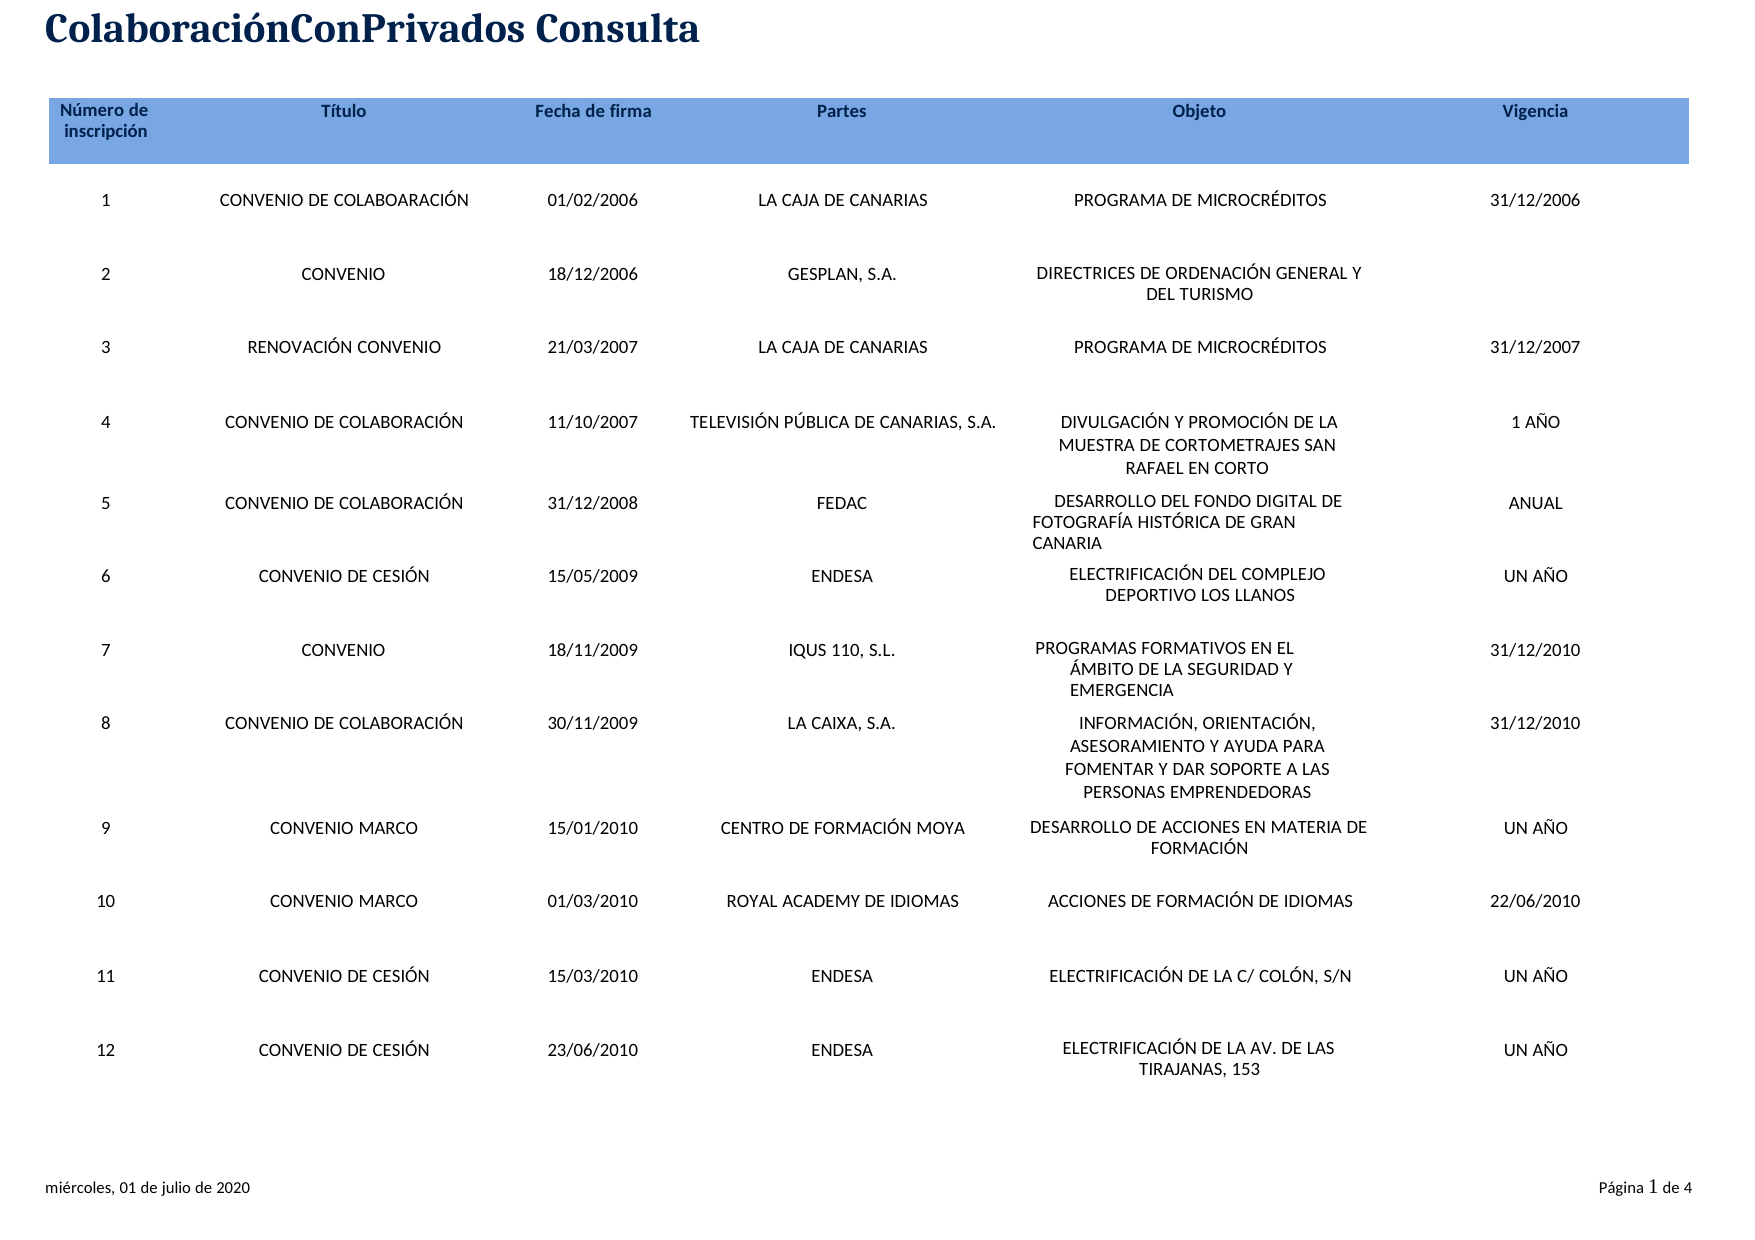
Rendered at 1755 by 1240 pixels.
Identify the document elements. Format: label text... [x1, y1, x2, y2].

table_cell PROGRAMA DE MICROCRÉDITOS [1011, 324, 1428, 387]
table_cell DIVULGACIÓN Y PROMOCIÓN DE LA MUESTRA DE CORTOMETRAJES SAN RAFAEL EN CORTO [1011, 387, 1428, 487]
table_cell CONVENIO DE COLABORACIÓN [167, 701, 507, 812]
table_cell 15/01/2010 [508, 813, 664, 878]
table_cell ELECTRIFICACIÓN DE LA AV. DE LAS TIRAJANAS, 153 [1011, 1015, 1428, 1094]
table_cell FEDAC [664, 487, 1011, 553]
table_cell TELEVISIÓN PÚBLICA DE CANARIAS, S.A. [664, 387, 1011, 487]
table_cell ENDESA [664, 553, 1011, 627]
table_cell INFORMACIÓN, ORIENTACIÓN, ASESORAMIENTO Y AYUDA PARA FOMENTAR Y DAR SOPORTE A LAS PERSONAS EMPRENDEDORAS [1011, 701, 1428, 812]
table_cell PROGRAMAS FORMATIVOS EN EL ÁMBITO DE LA SEGURIDAD Y EMERGENCIA [1011, 627, 1428, 701]
table_cell CONVENIO MARCO [167, 878, 507, 941]
table_cell 6 [49, 553, 167, 627]
table_header 1 [49, 164, 167, 239]
table_cell ELECTRIFICACIÓN DE LA C/ COLÓN, S/N [1011, 941, 1428, 1015]
table_cell 15/05/2009 [508, 553, 664, 627]
table_cell 12 [49, 1015, 167, 1094]
table_cell CONVENIO [167, 627, 507, 701]
table_header Fecha de firma [522, 98, 663, 164]
table_cell CONVENIO DE CESIÓN [167, 941, 507, 1015]
table_cell ANUAL [1428, 487, 1689, 553]
table_cell GESPLAN, S.A. [664, 239, 1011, 324]
table_header 31/12/2006 [1428, 164, 1689, 239]
table_cell 8 [49, 701, 167, 812]
table_cell UN AÑO [1428, 941, 1689, 1015]
table_cell 18/12/2006 [508, 239, 664, 324]
table_header LA CAJA DE CANARIAS [664, 164, 1011, 239]
table_header Partes [663, 98, 1020, 164]
table_cell 1 AÑO [1428, 387, 1689, 487]
table_cell 22/06/2010 [1428, 878, 1689, 941]
table_header Objeto [1020, 98, 1378, 164]
table_cell CONVENIO DE CESIÓN [167, 1015, 507, 1094]
table_cell 10 [49, 878, 167, 941]
table_cell RENOVACIÓN CONVENIO [167, 324, 507, 387]
text ColaboraciónConPrivados Consulta [45, 4, 1700, 53]
table_header 01/02/2006 [508, 164, 664, 239]
table_header Vigencia [1378, 98, 1689, 164]
table_cell 31/12/2008 [508, 487, 664, 553]
table_cell 31/12/2010 [1428, 627, 1689, 701]
table_cell LA CAIXA, S.A. [664, 701, 1011, 812]
table_cell 2 [49, 239, 167, 324]
table_cell CENTRO DE FORMACIÓN MOYA [664, 813, 1011, 878]
table_cell UN AÑO [1428, 1015, 1689, 1094]
table_cell 31/12/2010 [1428, 701, 1689, 812]
table_cell 11/10/2007 [508, 387, 664, 487]
table_header CONVENIO DE COLABOARACIÓN [167, 164, 507, 239]
table_cell 21/03/2007 [508, 324, 664, 387]
table_cell ELECTRIFICACIÓN DEL COMPLEJO DEPORTIVO LOS LLANOS [1011, 553, 1428, 627]
table_cell DIRECTRICES DE ORDENACIÓN GENERAL Y DEL TURISMO [1011, 239, 1428, 324]
table_cell 7 [49, 627, 167, 701]
table_cell 18/11/2009 [508, 627, 664, 701]
table_header PROGRAMA DE MICROCRÉDITOS [1011, 164, 1428, 239]
table_cell UN AÑO [1428, 813, 1689, 878]
table_cell CONVENIO DE COLABORACIÓN [167, 387, 507, 487]
table_cell ENDESA [664, 1015, 1011, 1094]
table_cell CONVENIO [167, 239, 507, 324]
table_cell 23/06/2010 [508, 1015, 664, 1094]
table_cell 5 [49, 487, 167, 553]
table_cell 9 [49, 813, 167, 878]
table_cell [1428, 239, 1689, 324]
table_cell 3 [49, 324, 167, 387]
table_cell DESARROLLO DEL FONDO DIGITAL DE FOTOGRAFÍA HISTÓRICA DE GRAN CANARIA [1011, 487, 1428, 553]
table_cell 4 [49, 387, 167, 487]
table_cell CONVENIO DE COLABORACIÓN [167, 487, 507, 553]
table_cell CONVENIO MARCO [167, 813, 507, 878]
table_cell ENDESA [664, 941, 1011, 1015]
table_cell 01/03/2010 [508, 878, 664, 941]
table_header Título [165, 98, 522, 164]
table_cell ACCIONES DE FORMACIÓN DE IDIOMAS [1011, 878, 1428, 941]
table_cell ROYAL ACADEMY DE IDIOMAS [664, 878, 1011, 941]
table_cell 30/11/2009 [508, 701, 664, 812]
table_cell LA CAJA DE CANARIAS [664, 324, 1011, 387]
table_cell DESARROLLO DE ACCIONES EN MATERIA DE FORMACIÓN [1011, 813, 1428, 878]
table_cell UN AÑO [1428, 553, 1689, 627]
table_cell 31/12/2007 [1428, 324, 1689, 387]
table_cell IQUS 110, S.L. [664, 627, 1011, 701]
table_cell 15/03/2010 [508, 941, 664, 1015]
table_cell CONVENIO DE CESIÓN [167, 553, 507, 627]
table_cell 11 [49, 941, 167, 1015]
table_header Número de inscripción [49, 98, 165, 164]
